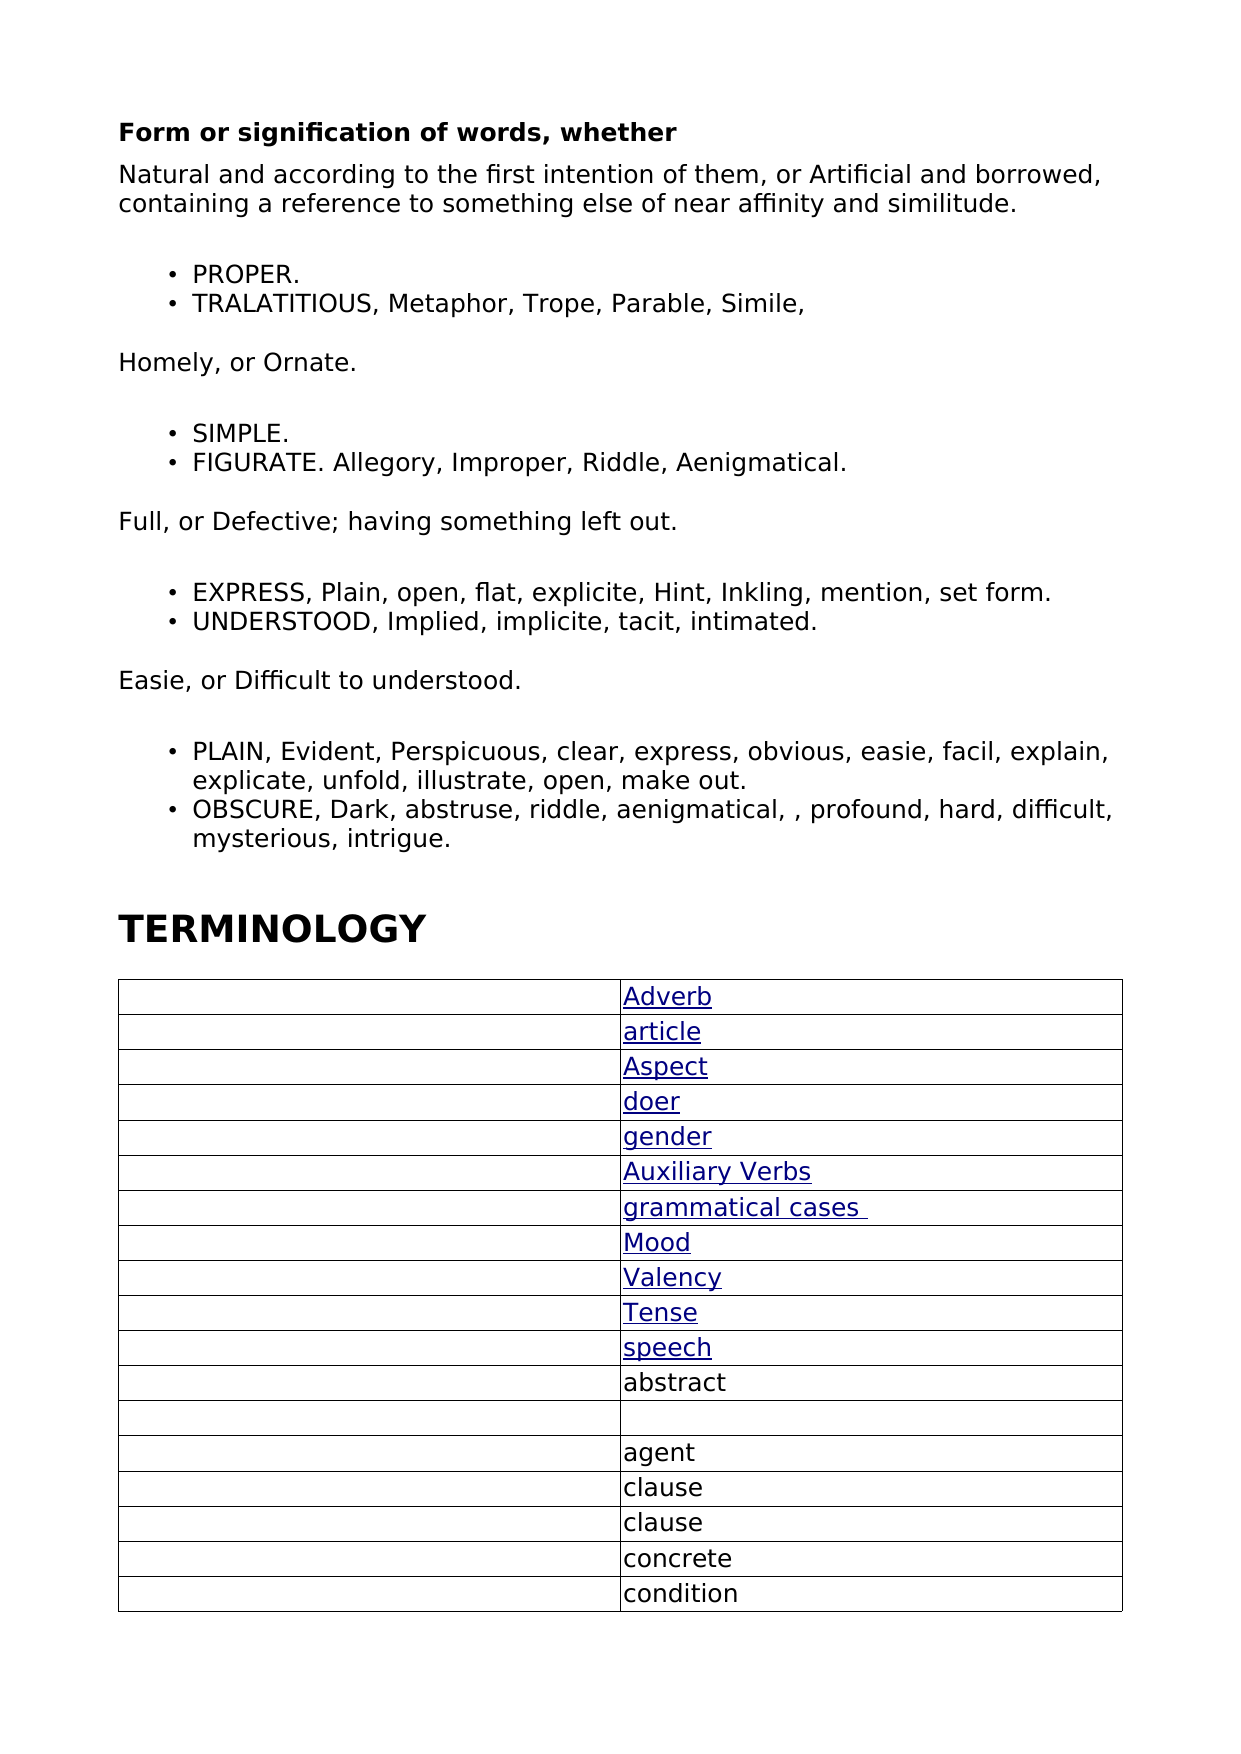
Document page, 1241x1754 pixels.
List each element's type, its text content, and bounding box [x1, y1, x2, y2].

table_cell grammatical cases [621, 1191, 1122, 1225]
table_header [119, 980, 620, 1014]
table_cell [119, 1542, 620, 1576]
subtitle TERMINOLOGY [118, 908, 1122, 952]
table_cell [119, 1577, 620, 1611]
text Homely, or Ornate. [118, 348, 1122, 377]
table_cell [119, 1085, 620, 1119]
list PROPER. [177, 260, 1122, 289]
table_cell Tense [621, 1296, 1122, 1330]
table_cell Aspect [621, 1050, 1122, 1084]
table_cell [621, 1401, 1122, 1435]
table_cell [119, 1121, 620, 1154]
table_cell abstract [621, 1366, 1122, 1400]
table_cell Valency [621, 1261, 1122, 1295]
table_cell gender [621, 1121, 1122, 1154]
table_cell concrete [621, 1542, 1122, 1576]
table_cell [119, 1261, 620, 1295]
table_cell Auxiliary Verbs [621, 1156, 1122, 1190]
table_cell [119, 1436, 620, 1471]
subtitle Form or signification of words, whether [118, 118, 1122, 147]
table_cell [119, 1226, 620, 1260]
table_cell [119, 1050, 620, 1084]
list TRALATITIOUS, Metaphor, Trope, Parable, Simile, [177, 289, 1122, 318]
table_cell [119, 1156, 620, 1190]
table_header Adverb [621, 980, 1122, 1014]
table_cell condition [621, 1577, 1122, 1611]
table_cell [119, 1401, 620, 1435]
table_cell [119, 1296, 620, 1330]
table_cell agent [621, 1436, 1122, 1471]
list SIMPLE. [177, 419, 1122, 448]
table_cell speech [621, 1331, 1122, 1365]
table_cell [119, 1331, 620, 1365]
table_cell [119, 1507, 620, 1541]
table_cell article [621, 1015, 1122, 1049]
table_cell [119, 1366, 620, 1400]
table_cell [119, 1191, 620, 1225]
table_cell doer [621, 1085, 1122, 1119]
list PLAIN, Evident, Perspicuous, clear, express, obvious, easie, facil, explain, explicate, unfold, illustrate, open, make out. [177, 737, 1122, 795]
table_cell [119, 1015, 620, 1049]
table_cell Mood [621, 1226, 1122, 1260]
text Easie, or Difficult to understood. [118, 666, 1122, 695]
list FIGURATE. Allegory, Improper, Riddle, Aenigmatical. [177, 448, 1122, 477]
text Full, or Defective; having something left out. [118, 507, 1122, 536]
list OBSCURE, Dark, abstruse, riddle, aenigmatical, , profound, hard, difficult, mysterious, intrigue. [177, 795, 1122, 854]
list UNDERSTOOD, Implied, implicite, tacit, intimated. [177, 607, 1122, 636]
table_cell clause [621, 1507, 1122, 1541]
list EXPRESS, Plain, open, flat, explicite, Hint, Inkling, mention, set form. [177, 578, 1122, 607]
text Natural and according to the first intention of them, or Artificial and borrowed, containing a reference to something else of near affinity and similitude. [118, 160, 1122, 218]
table_cell [119, 1472, 620, 1506]
table_cell clause [621, 1472, 1122, 1506]
